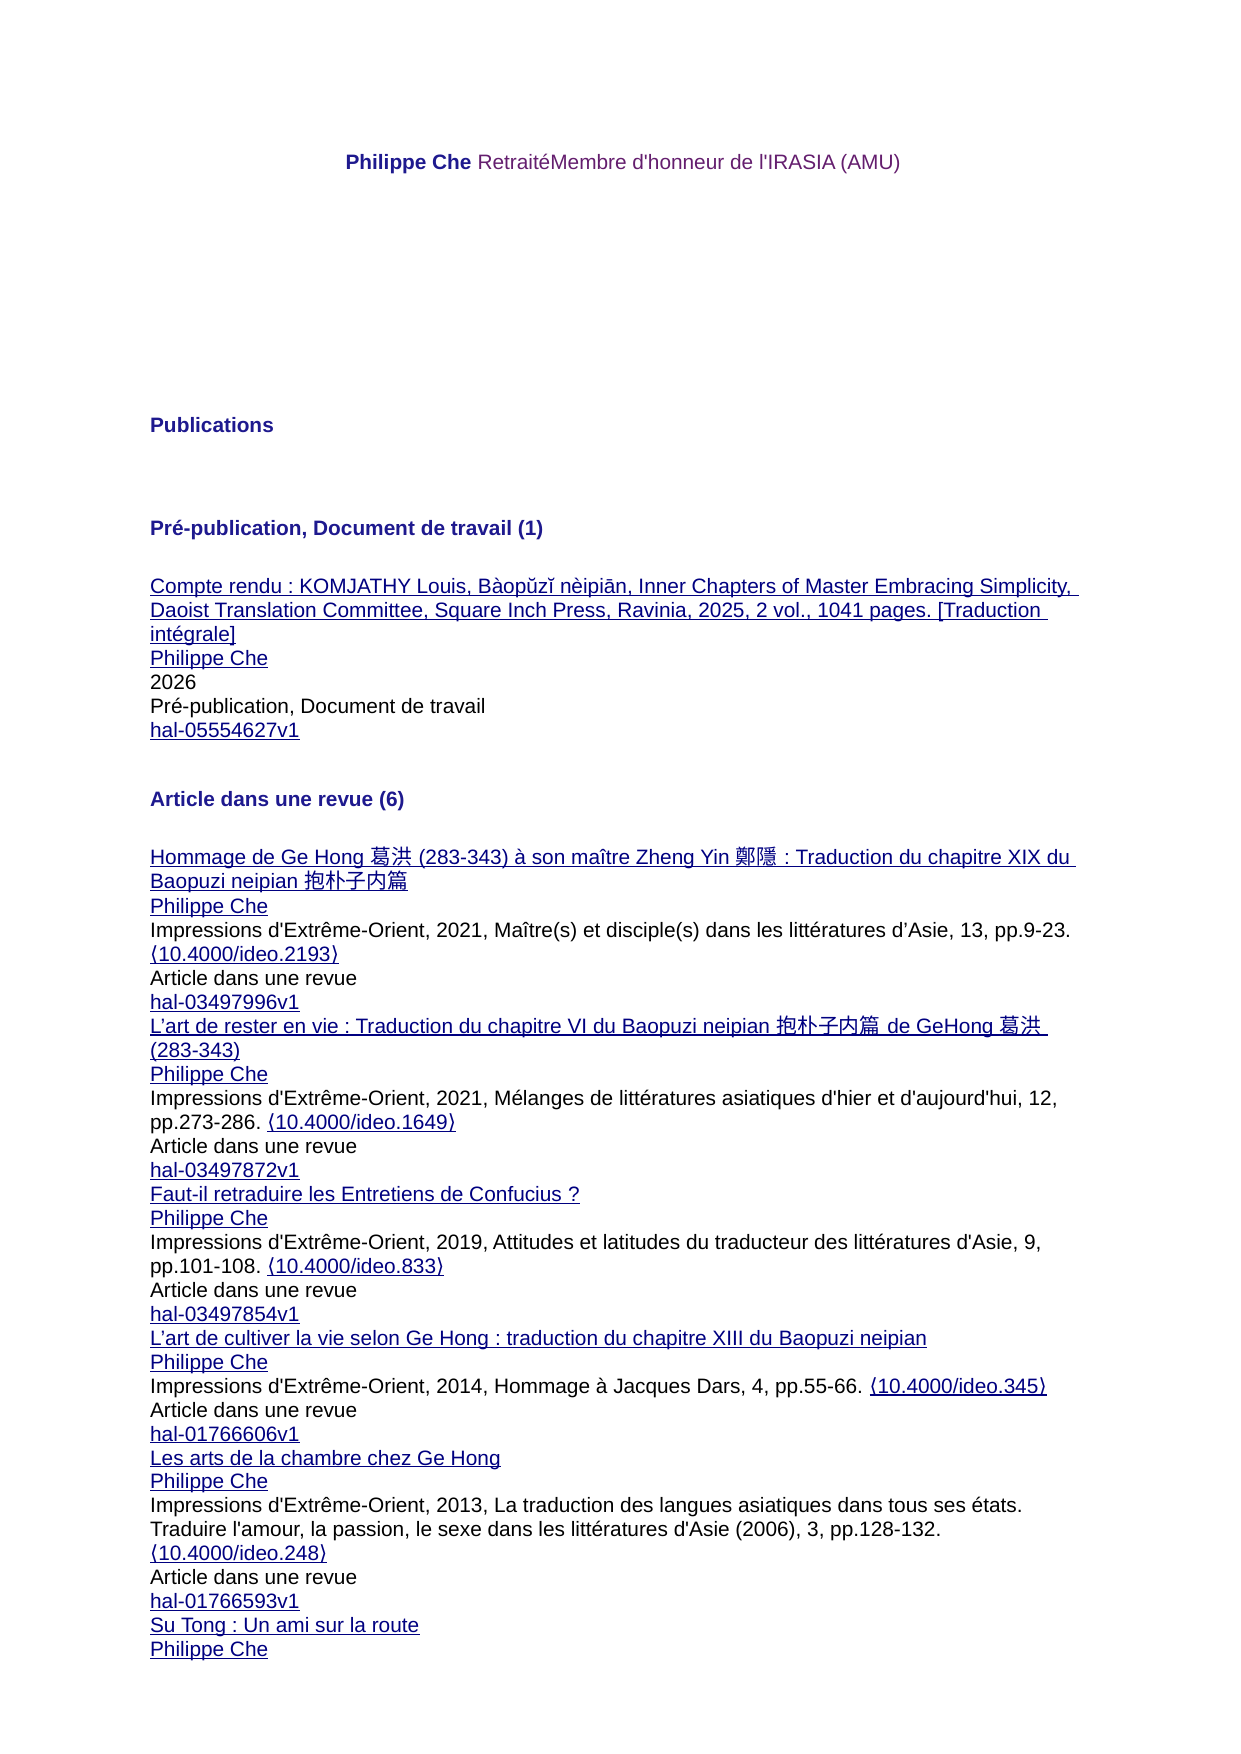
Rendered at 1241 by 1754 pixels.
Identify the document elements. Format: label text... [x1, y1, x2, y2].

subtitle Publications [150, 412, 1090, 436]
table_cell Su Tong : Un ami sur la route Philippe Che [150, 1613, 1090, 1661]
table_cell L’art de rester en vie : Traduction du chapitre VI du Baopuzi neipian 抱朴子内篇 de GeHong 葛洪 (283-343) Philippe Che Impressions d'Extrême-Orient, 2021, Mélanges de littératures asiatiques d'hier et d'aujourd'hui, 12, pp.273-286. ⟨10.4000/ideo.1649⟩ Article dans une revue hal-03497872v1 [150, 1014, 1090, 1182]
table_cell Les arts de la chambre chez Ge Hong Philippe Che Impressions d'Extrême-Orient, 2013, La traduction des langues asiatiques dans tous ses états. Traduire l'amour, la passion, le sexe dans les littératures d'Asie (2006), 3, pp.128-132. ⟨10.4000/ideo.248⟩ Article dans une revue hal-01766593v1 [150, 1445, 1090, 1613]
subtitle Pré-publication, Document de travail (1) [150, 516, 1090, 539]
table_cell L’art de cultiver la vie selon Ge Hong : traduction du chapitre XIII du Baopuzi neipian Philippe Che Impressions d'Extrême-Orient, 2014, Hommage à Jacques Dars, 4, pp.55-66. ⟨10.4000/ideo.345⟩ Article dans une revue hal-01766606v1 [150, 1326, 1090, 1445]
subtitle Article dans une revue (6) [150, 786, 1090, 810]
subtitle Philippe Che RetraitéMembre d'honneur de l'IRASIA (AMU) [150, 150, 1090, 174]
table_header Hommage de Ge Hong 葛洪 (283-343) à son maître Zheng Yin 鄭隱 : Traduction du chapitre XIX du Baopuzi neipian 抱朴子内篇 Philippe Che Impressions d'Extrême-Orient, 2021, Maître(s) et disciple(s) dans les littératures d’Asie, 13, pp.9-23. ⟨10.4000/ideo.2193⟩ Article dans une revue hal-03497996v1 [150, 845, 1090, 1013]
table_cell Faut-il retraduire les Entretiens de Confucius ? Philippe Che Impressions d'Extrême-Orient, 2019, Attitudes et latitudes du traducteur des littératures d'Asie, 9, pp.101-108. ⟨10.4000/ideo.833⟩ Article dans une revue hal-03497854v1 [150, 1182, 1090, 1326]
table_header Compte rendu : KOMJATHY Louis, Bàopŭzĭ nèipiān, Inner Chapters of Master Embracing Simplicity, Daoist Translation Committee, Square Inch Press, Ravinia, 2025, 2 vol., 1041 pages. [Traduction intégrale] Philippe Che 2026 Pré-publication, Document de travail hal-05554627v1 [150, 574, 1090, 742]
